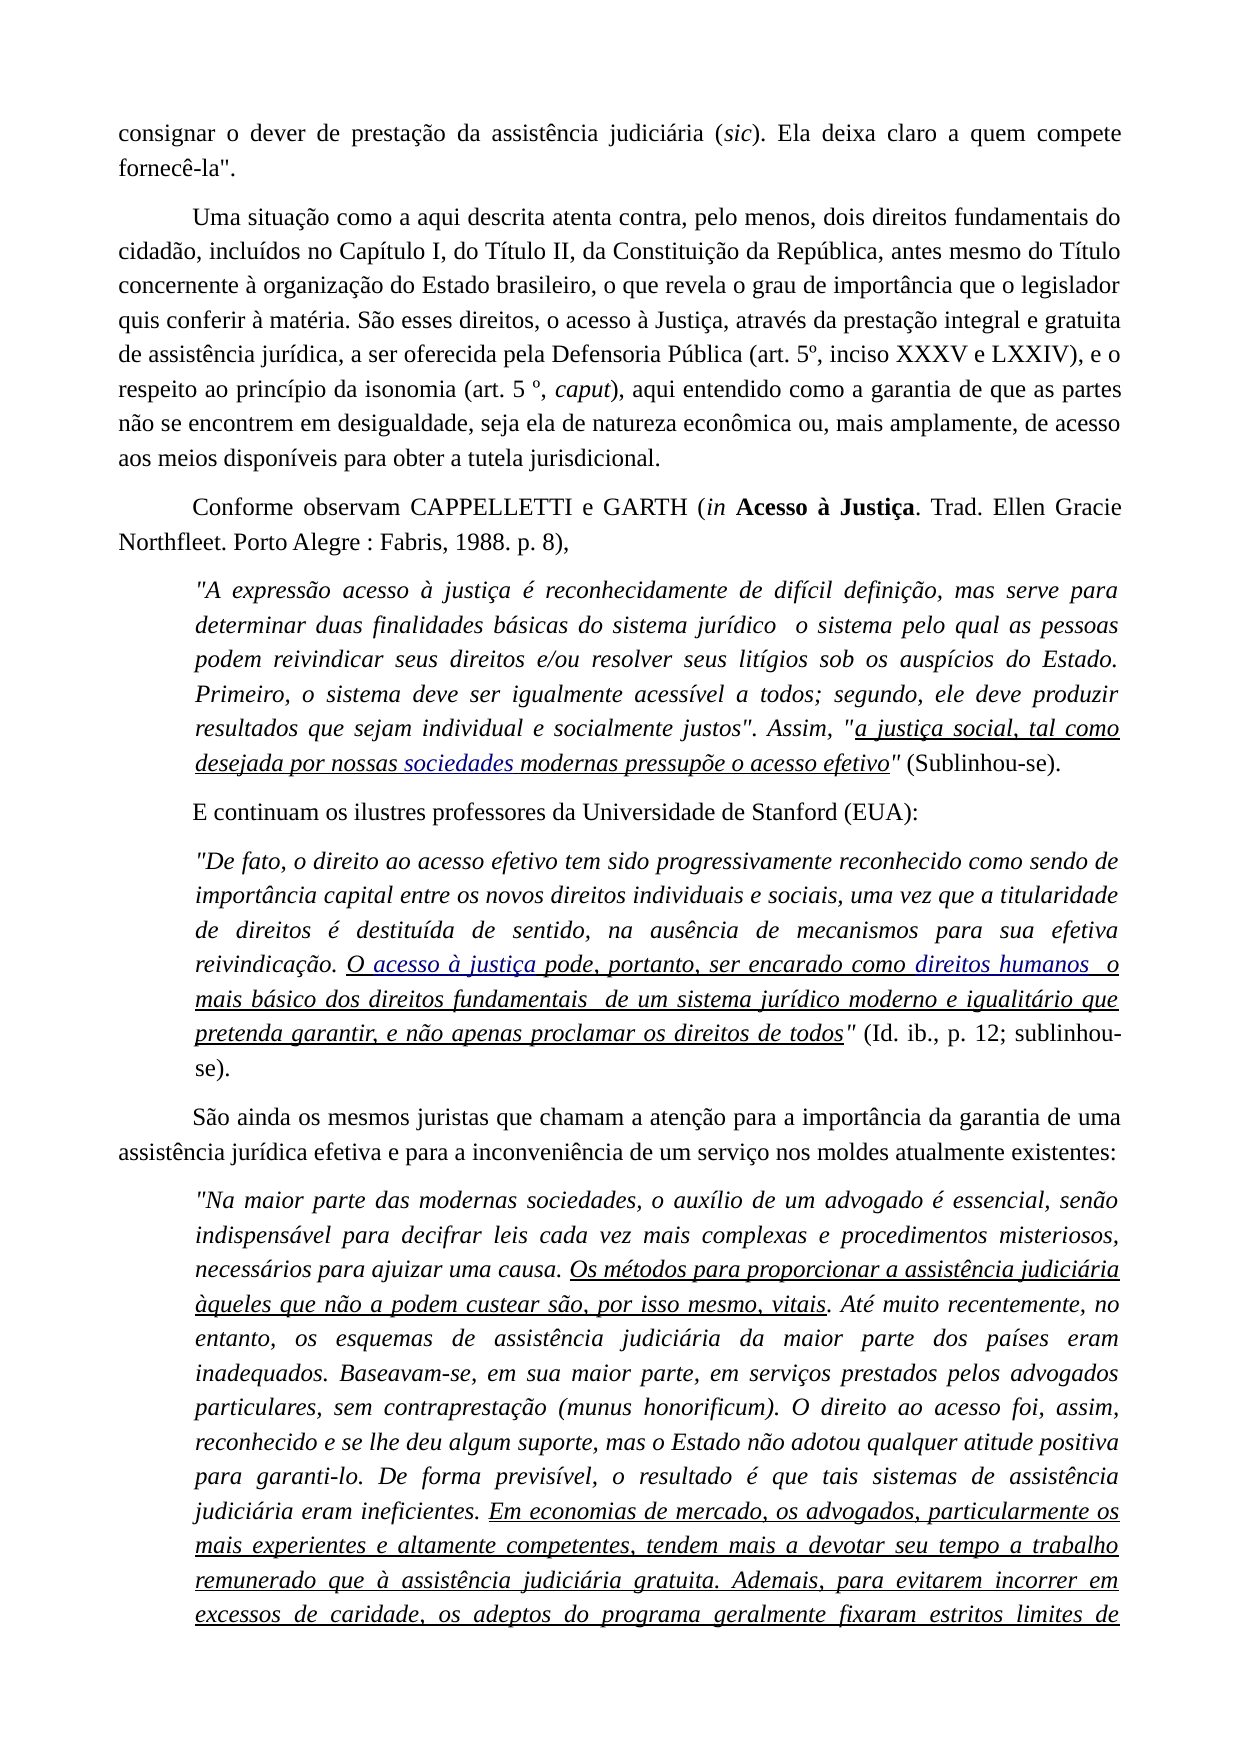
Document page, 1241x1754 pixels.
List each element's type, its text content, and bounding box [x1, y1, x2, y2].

text "A expressão acesso à justiça é reconhecidamente de difícil definição, mas serve para determinar duas finalidades básicas do sistema jurídico  o sistema pelo qual as pessoas podem reivindicar seus direitos e/ou resolver seus litígios sob os auspícios do Estado. Primeiro, o sistema deve ser igualmente acessível a todos; segundo, ele deve produzir resultados que sejam individual e socialmente justos". Assim, "a justiça social, tal como desejada por nossas sociedades modernas pressupõe o acesso efetivo" (Sublinhou-se). [195, 576, 1122, 777]
text "Na maior parte das modernas sociedades, o auxílio de um advogado é essencial, senão indispensável para decifrar leis cada vez mais complexas e procedimentos misteriosos, necessários para ajuizar uma causa. Os métodos para proporcionar a assistência judiciária àqueles que não a podem custear são, por isso mesmo, vitais. Até muito recentemente, no entanto, os esquemas de assistência judiciária da maior parte dos países eram inadequados. Baseavam-se, em sua maior parte, em serviços prestados pelos advogados particulares, sem contraprestação (munus honorificum). O direito ao acesso foi, assim, reconhecido e se lhe deu algum suporte, mas o Estado não adotou qualquer atitude positiva para garanti-lo. De forma previsível, o resultado é que tais sistemas de assistência judiciária eram ineficientes. Em economias de mercado, os advogados, particularmente os mais experientes e altamente competentes, tendem mais a devotar seu tempo a trabalho remunerado que à assistência judiciária gratuita. Ademais, para evitarem incorrer em excessos de caridade, os adeptos do programa geralmente fixaram estritos limites de [195, 1186, 1122, 1628]
text "De fato, o direito ao acesso efetivo tem sido progressivamente reconhecido como sendo de importância capital entre os novos direitos individuais e sociais, uma vez que a titularidade de direitos é destituída de sentido, na ausência de mecanismos para sua efetiva reivindicação. O acesso à justiça pode, portanto, ser encarado como direitos humanos  o mais básico dos direitos fundamentais  de um sistema jurídico moderno e igualitário que pretenda garantir, e não apenas proclamar os direitos de todos" (Id. ib., p. 12; sublinhou-se). [195, 846, 1122, 1082]
text consignar o dever de prestação da assistência judiciária (sic). Ela deixa claro a quem compete fornecê-la". [118, 118, 1122, 181]
text Conforme observam CAPPELLETTI e GARTH (in Acesso à Justiça. Trad. Ellen Gracie Northfleet. Porto Alegre : Fabris, 1988. p. 8), [118, 492, 1122, 555]
text E continuam os ilustres professores da Universidade de Stanford (EUA): [118, 797, 1122, 826]
text Uma situação como a aqui descrita atenta contra, pelo menos, dois direitos fundamentais do cidadão, incluídos no Capítulo I, do Título II, da Constituição da República, antes mesmo do Título concernente à organização do Estado brasileiro, o que revela o grau de importância que o legislador quis conferir à matéria. São esses direitos, o acesso à Justiça, através da prestação integral e gratuita de assistência jurídica, a ser oferecida pela Defensoria Pública (art. 5º, inciso XXXV e LXXIV), e o respeito ao princípio da isonomia (art. 5 º, caput), aqui entendido como a garantia de que as partes não se encontrem em desigualdade, seja ela de natureza econômica ou, mais amplamente, de acesso aos meios disponíveis para obter a tutela jurisdicional. [118, 202, 1122, 472]
text São ainda os mesmos juristas que chamam a atenção para a importância da garantia de uma assistência jurídica efetiva e para a inconveniência de um serviço nos moldes atualmente existentes: [118, 1102, 1122, 1165]
